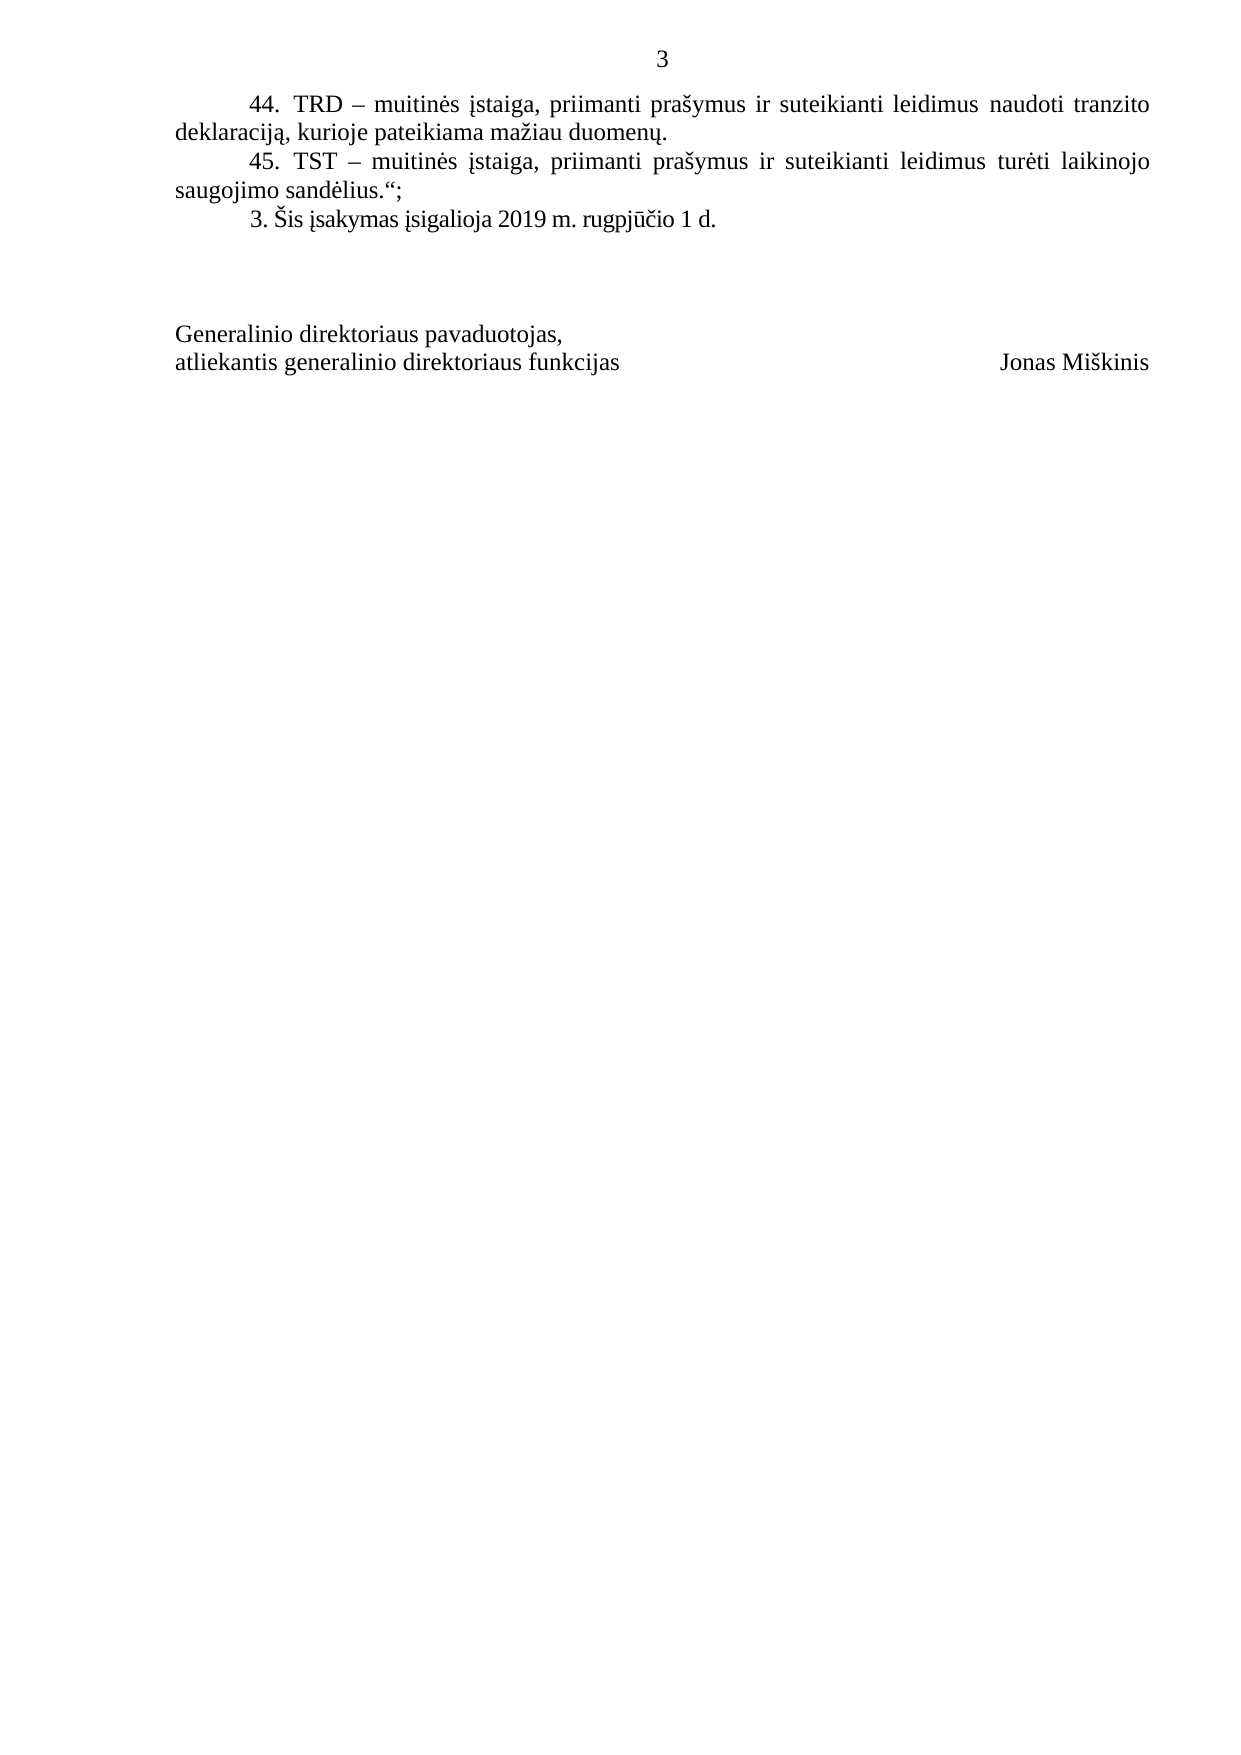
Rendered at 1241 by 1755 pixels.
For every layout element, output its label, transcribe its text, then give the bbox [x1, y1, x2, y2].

text 44. TRD – muitinės įstaiga, priimanti prašymus ir suteikianti leidimus naudoti tranzito deklaraciją, kurioje pateikiama mažiau duomenų. [175, 89, 1150, 146]
text 3. Šis įsakymas įsigalioja 2019 m. rugpjūčio 1 d. [250, 204, 1150, 232]
text Generalinio direktoriaus pavaduotojas, [175, 319, 1150, 347]
text 45. TST – muitinės įstaiga, priimanti prašymus ir suteikianti leidimus turėti laikinojo saugojimo sandėlius.“; [175, 146, 1150, 204]
text atliekantis generalinio direktoriaus funkcijas Jonas Miškinis [175, 347, 1150, 376]
